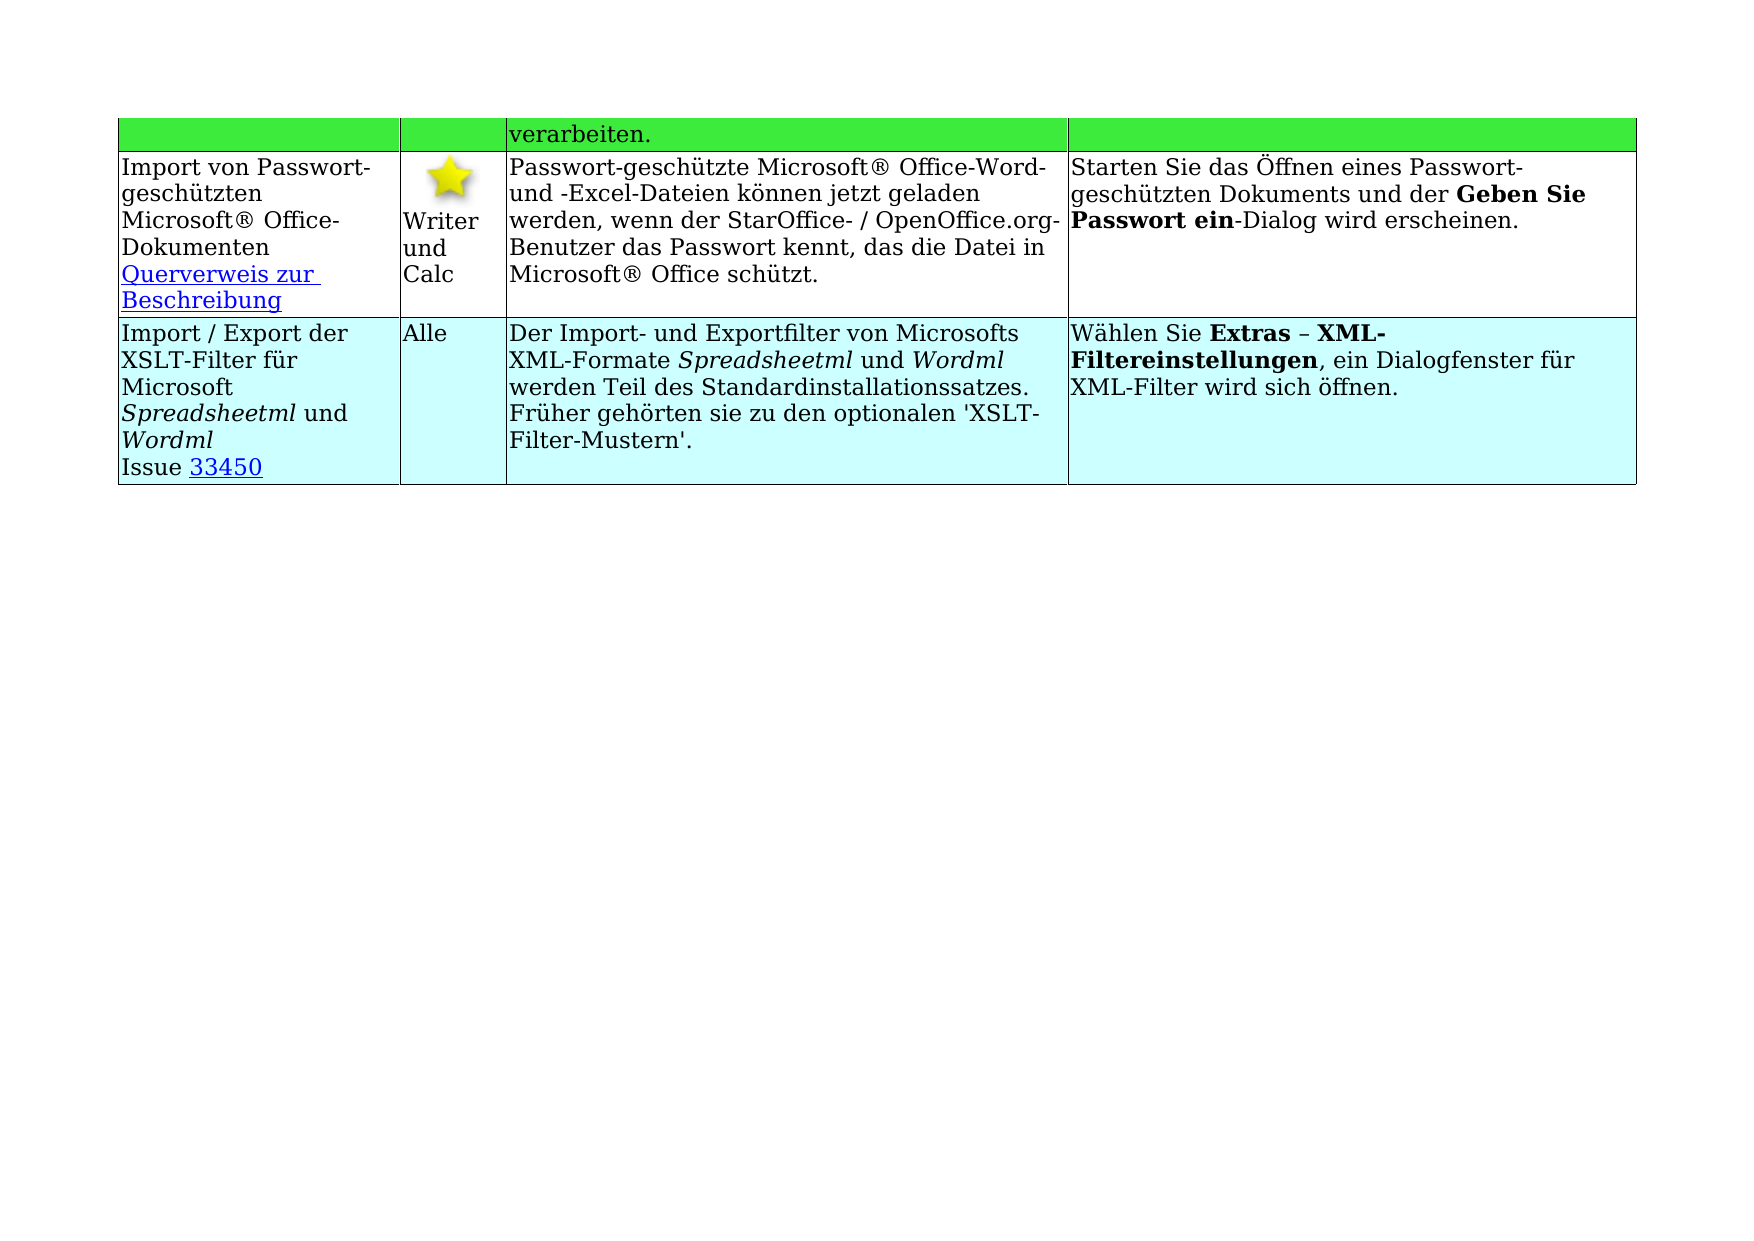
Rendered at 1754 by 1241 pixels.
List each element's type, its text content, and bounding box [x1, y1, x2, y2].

picture [425, 153, 480, 208]
table_cell [401, 118, 506, 151]
table_cell Der Import- und Exportfilter von Microsofts XML-Formate Spreadsheetml und Wordml werden Teil des Standardinstallationssatzes. Früher gehörten sie zu den optionalen 'XSLT-Filter-Mustern'. [507, 318, 1067, 484]
table_cell verarbeiten. [507, 118, 1067, 151]
table_cell Alle [401, 318, 506, 484]
table_cell Writer und Calc [401, 152, 506, 317]
table_cell Starten Sie das Öffnen eines Passwort-geschützten Dokuments und der Geben Sie Passwort ein-Dialog wird erscheinen. [1069, 152, 1636, 317]
table_cell [1069, 118, 1636, 151]
table_cell [119, 118, 399, 151]
table_cell Import von Passwort-geschützten Microsoft® Office-Dokumenten Querverweis zur Beschreibung [119, 152, 399, 317]
table_cell Import / Export der XSLT-Filter für Microsoft Spreadsheetml und Wordml Issue 33450 [119, 318, 399, 484]
table_cell Passwort-geschützte Microsoft® Office-Word- und -Excel-Dateien können jetzt geladen werden, wenn der StarOffice- / OpenOffice.org-Benutzer das Passwort kennt, das die Datei in Microsoft® Office schützt. [507, 152, 1067, 317]
table_cell Wählen Sie Extras – XML-Filtereinstellungen, ein Dialogfenster für XML-Filter wird sich öffnen. [1069, 318, 1636, 484]
